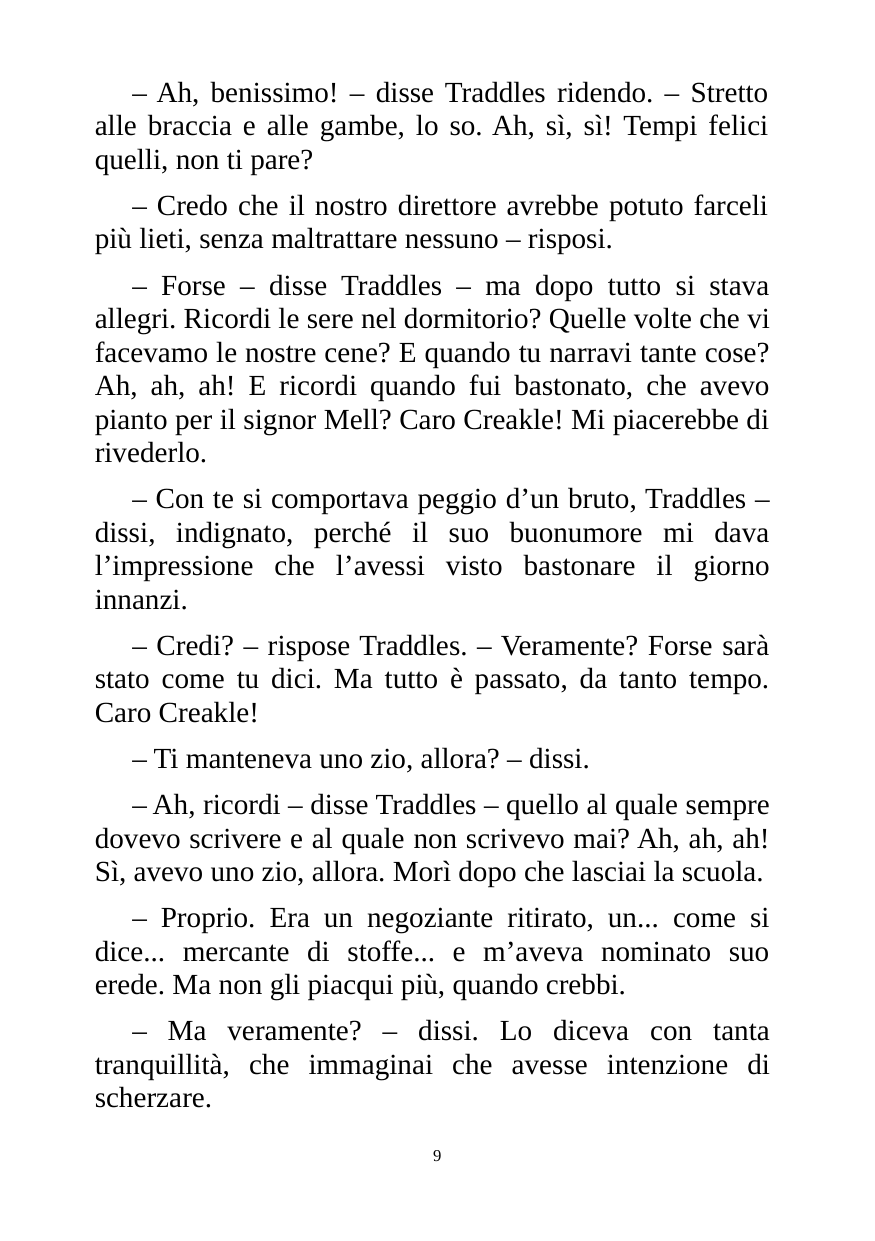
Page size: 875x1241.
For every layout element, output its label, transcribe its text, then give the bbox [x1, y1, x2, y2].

text – Ah, benissimo! – disse Traddles ridendo. – Stretto alle braccia e alle gambe, lo so. Ah, sì, sì! Tempi felici quelli, non ti pare? [94, 75, 769, 176]
text – Credo che il nostro direttore avrebbe potuto farceli più lieti, senza maltrattare nessuno – risposi. [94, 188, 769, 255]
text – Proprio. Era un negoziante ritirato, un... come si dice... mercante di stoffe... e m’aveva nominato suo erede. Ma non gli piacqui più, quando crebbi. [94, 900, 770, 1001]
text – Ti manteneva uno zio, allora? – dissi. [94, 741, 770, 775]
text – Credi? – rispose Traddles. – Veramente? Forse sarà stato come tu dici. Ma tutto è passato, da tanto tempo. Caro Creakle! [94, 628, 770, 729]
text – Con te si comportava peggio d’un bruto, Traddles – dissi, indignato, perché il suo buonumore mi dava l’impressione che l’avessi visto bastonare il giorno innanzi. [94, 481, 770, 616]
text – Ah, ricordi – disse Traddles – quello al quale sempre dovevo scrivere e al quale non scrivevo mai? Ah, ah, ah! Sì, avevo uno zio, allora. Morì dopo che lasciai la scuola. [94, 787, 770, 888]
text – Forse – disse Traddles – ma dopo tutto si stava allegri. Ricordi le sere nel dormitorio? Quelle volte che vi facevamo le nostre cene? E quando tu narravi tante cose? Ah, ah, ah! E ricordi quando fui bastonato, che avevo pianto per il signor Mell? Caro Creakle! Mi piacerebbe di rivederlo. [94, 268, 770, 469]
text – Ma veramente? – dissi. Lo diceva con tanta tranquillità, che immaginai che avesse intenzione di scherzare. [94, 1013, 770, 1114]
